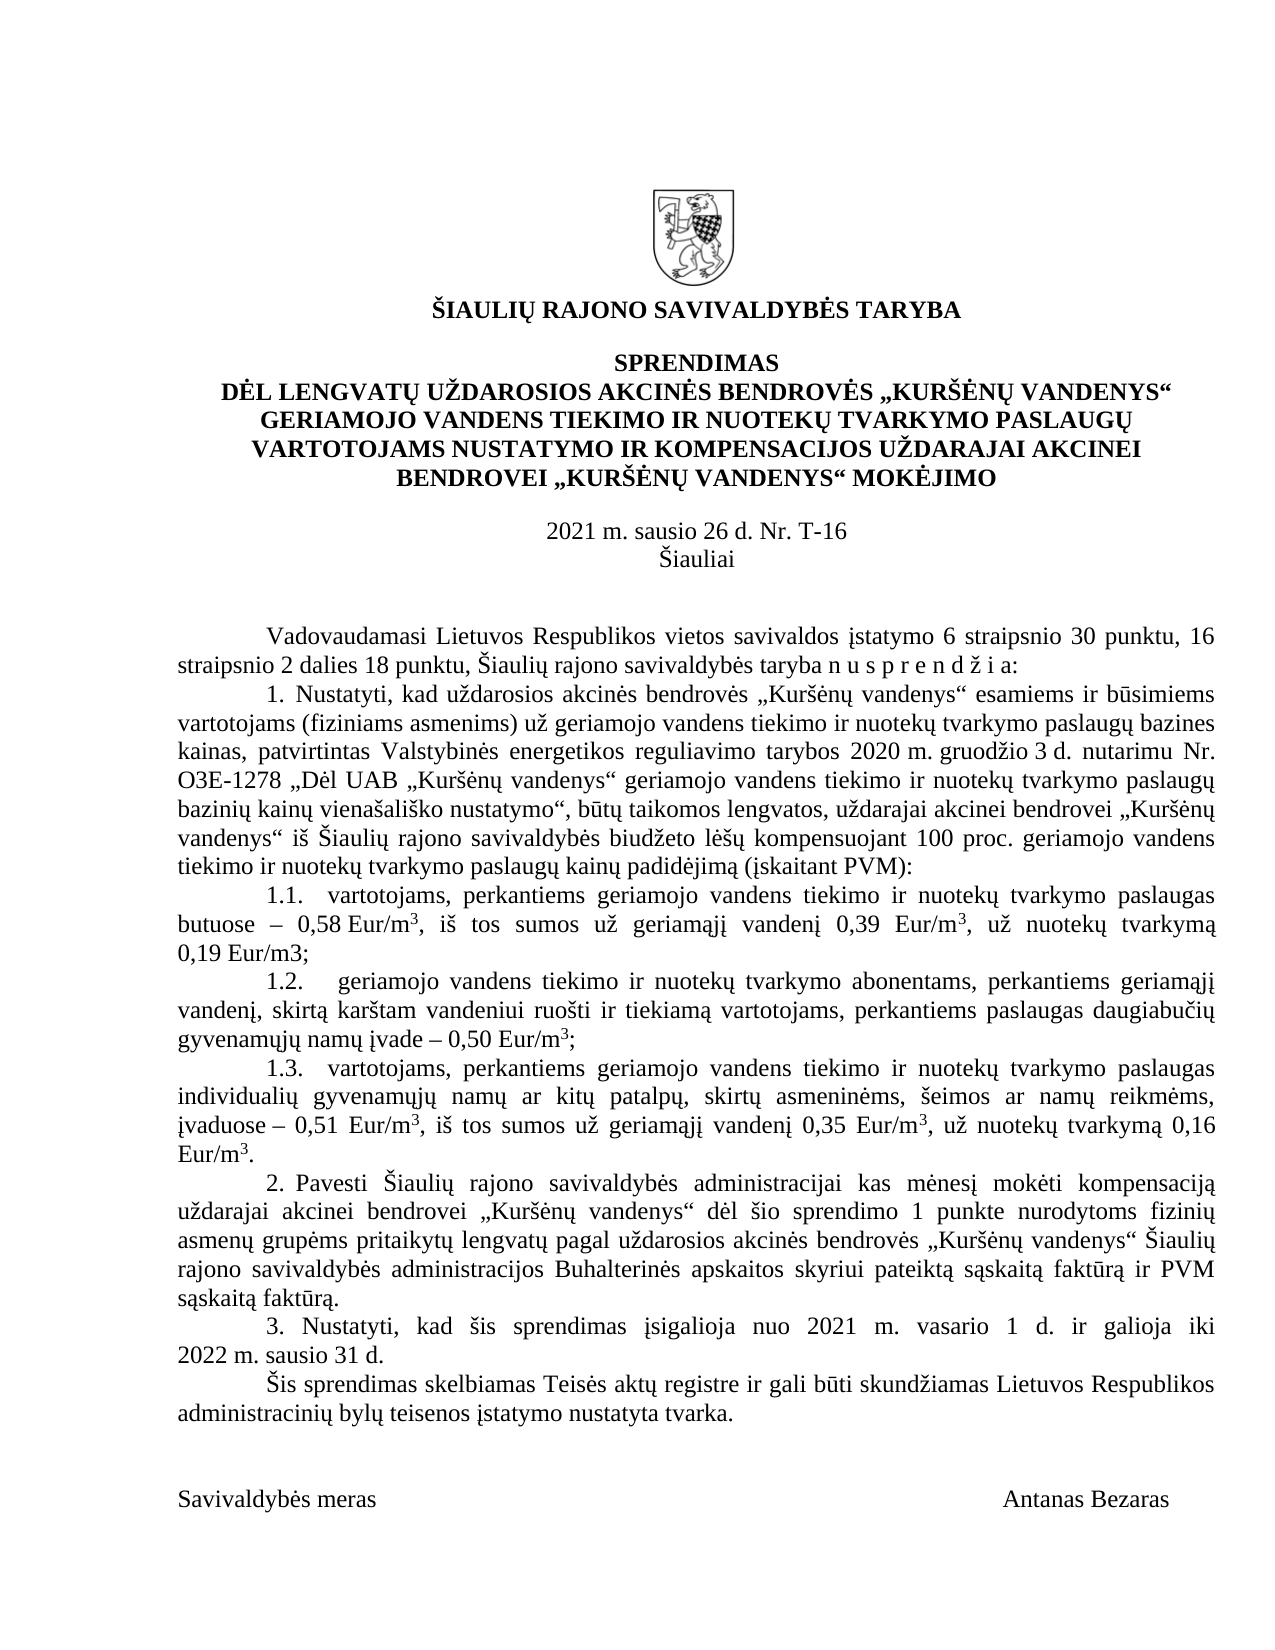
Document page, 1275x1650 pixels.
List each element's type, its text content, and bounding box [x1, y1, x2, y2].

text 2. Pavesti Šiaulių rajono savivaldybės administracijai kas mėnesį mokėti kompensaciją uždarajai akcinei bendrovei „Kuršėnų vandenys“ dėl šio sprendimo 1 punkte nurodytoms fizinių asmenų grupėms pritaikytų lengvatų pagal uždarosios akcinės bendrovės „Kuršėnų vandenys“ Šiaulių rajono savivaldybės administracijos Buhalterinės apskaitos skyriui pateiktą sąskaitą faktūrą ir PVM sąskaitą faktūrą. [177, 1168, 1216, 1311]
text SPRENDIMAS [177, 348, 1216, 377]
text Savivaldybės meras Antanas Bezaras [177, 1484, 1216, 1513]
text 3. Nustatyti, kad šis sprendimas įsigalioja nuo 2021 m. vasario 1 d. ir galioja iki 2022 m. sausio 31 d. [177, 1311, 1216, 1369]
text 1. Nustatyti, kad uždarosios akcinės bendrovės „Kuršėnų vandenys“ esamiems ir būsimiems vartotojams (fiziniams asmenims) už geriamojo vandens tiekimo ir nuotekų tvarkymo paslaugų bazines kainas, patvirtintas Valstybinės energetikos reguliavimo tarybos 2020 m. gruodžio 3 d. nutarimu Nr. O3E-1278 „Dėl UAB „Kuršėnų vandenys“ geriamojo vandens tiekimo ir nuotekų tvarkymo paslaugų bazinių kainų vienašališko nustatymo“, būtų taikomos lengvatos, uždarajai akcinei bendrovei „Kuršėnų vandenys“ iš Šiaulių rajono savivaldybės biudžeto lėšų kompensuojant 100 proc. geriamojo vandens tiekimo ir nuotekų tvarkymo paslaugų kainų padidėjimą (įskaitant PVM): [177, 679, 1216, 880]
text 2021 m. sausio 26 d. Nr. T-16 [177, 516, 1216, 544]
text DĖL LENGVATŲ UŽDAROSIOS AKCINĖS BENDROVĖS „KURŠĖNŲ VANDENYS“ GERIAMOJO VANDENS TIEKIMO IR NUOTEKŲ TVARKYMO PASLAUGŲ VARTOTOJAMS NUSTATYMO IR KOMPENSACIJOS UŽDARAJAI AKCINEI BENDROVEI „KURŠĖNŲ VANDENYS“ MOKĖJIMO [177, 377, 1216, 492]
text ŠIAULIŲ RAJONO SAVIVALDYBĖS TARYBA [177, 295, 1216, 324]
text Vadovaudamasi Lietuvos Respublikos vietos savivaldos įstatymo 6 straipsnio 30 punktu, 16 straipsnio 2 dalies 18 punktu, Šiaulių rajono savivaldybės taryba n u s p r e n d ž i a: [177, 621, 1216, 679]
text Šis sprendimas skelbiamas Teisės aktų registre ir gali būti skundžiamas Lietuvos Respublikos administracinių bylų teisenos įstatymo nustatyta tvarka. [177, 1369, 1216, 1426]
text 1.1. vartotojams, perkantiems geriamojo vandens tiekimo ir nuotekų tvarkymo paslaugas butuose – 0,58 Eur/m3, iš tos sumos už geriamąjį vandenį 0,39 Eur/m3, už nuotekų tvarkymą 0,19 Eur/m3; [177, 880, 1216, 966]
text 1.3. vartotojams, perkantiems geriamojo vandens tiekimo ir nuotekų tvarkymo paslaugas individualių gyvenamųjų namų ar kitų patalpų, skirtų asmeninėms, šeimos ar namų reikmėms, įvaduose – 0,51 Eur/m3, iš tos sumos už geriamąjį vandenį 0,35 Eur/m3, už nuotekų tvarkymą 0,16 Eur/m3. [177, 1053, 1216, 1168]
text 1.2. geriamojo vandens tiekimo ir nuotekų tvarkymo abonentams, perkantiems geriamąjį vandenį, skirtą karštam vandeniui ruošti ir tiekiamą vartotojams, perkantiems paslaugas daugiabučių gyvenamųjų namų įvade – 0,50 Eur/m3; [177, 966, 1216, 1053]
text Šiauliai [177, 544, 1216, 573]
